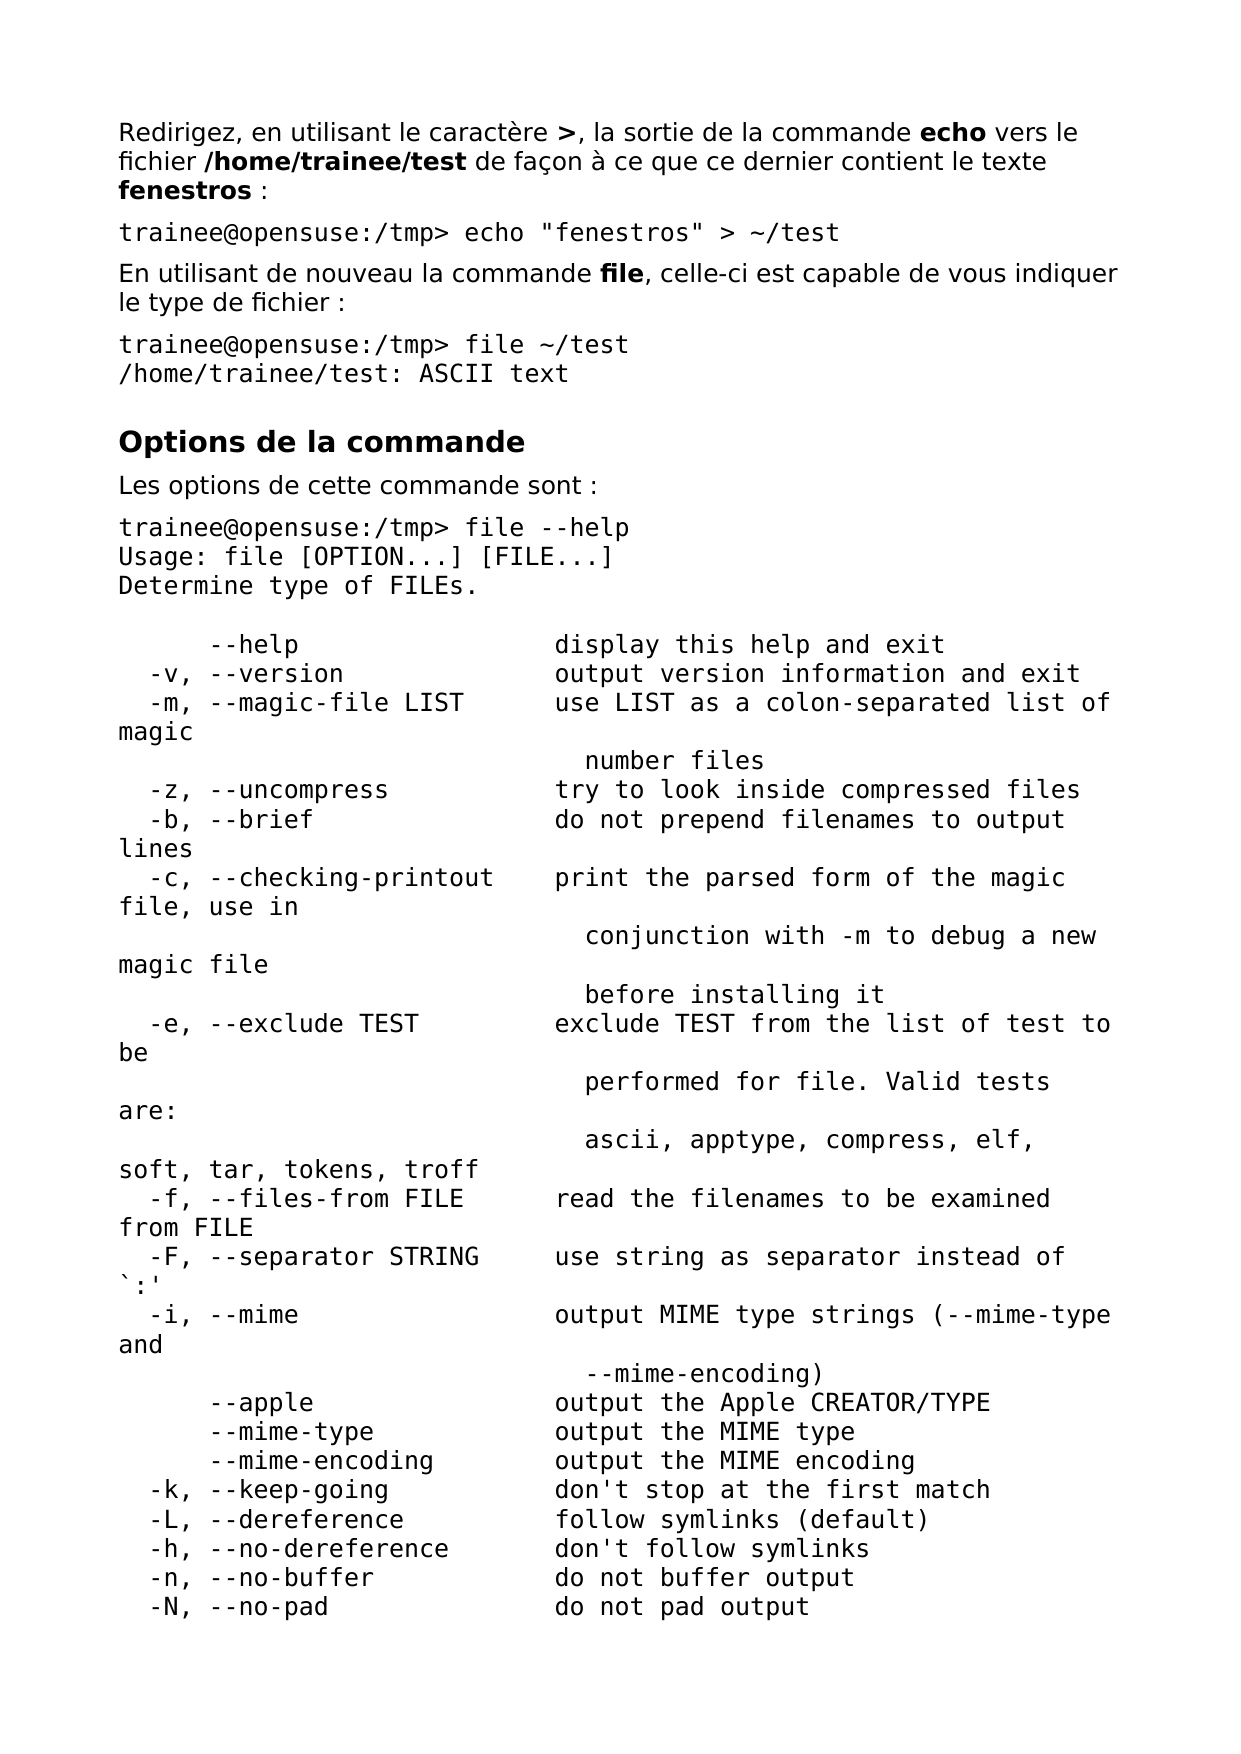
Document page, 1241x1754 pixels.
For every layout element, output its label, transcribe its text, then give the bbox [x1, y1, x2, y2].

text Les options de cette commande sont : [118, 471, 1122, 501]
text trainee@opensuse:/tmp> file --help Usage: file [OPTION...] [FILE...] Determine type of FILEs. --help display this help and exit -v, --version output version information and exit -m, --magic-file LIST use LIST as a colon-separated list of magic number files -z, --uncompress try to look inside compressed files -b, --brief do not prepend filenames to output lines -c, --checking-printout print the parsed form of the magic file, use in conjunction with -m to debug a new magic file before installing it -e, --exclude TEST exclude TEST from the list of test to be performed for file. Valid tests are: ascii, apptype, compress, elf, soft, tar, tokens, troff -f, --files-from FILE read the filenames to be examined from FILE -F, --separator STRING use string as separator instead of `:' -i, --mime output MIME type strings (--mime-type and --mime-encoding) --apple output the Apple CREATOR/TYPE --mime-type output the MIME type --mime-encoding output the MIME encoding -k, --keep-going don't stop at the first match -L, --dereference follow symlinks (default) -h, --no-dereference don't follow symlinks -n, --no-buffer do not buffer output -N, --no-pad do not pad output [118, 513, 1122, 1621]
text trainee@opensuse:/tmp> echo "fenestros" > ~/test [118, 218, 1122, 247]
subtitle Options de la commande [118, 425, 1122, 459]
text En utilisant de nouveau la commande file, celle-ci est capable de vous indiquer le type de fichier : [118, 259, 1122, 317]
text Redirigez, en utilisant le caractère >, la sortie de la commande echo vers le fichier /home/trainee/test de façon à ce que ce dernier contient le texte fenestros : [118, 118, 1122, 206]
text trainee@opensuse:/tmp> file ~/test /home/trainee/test: ASCII text [118, 330, 1122, 388]
